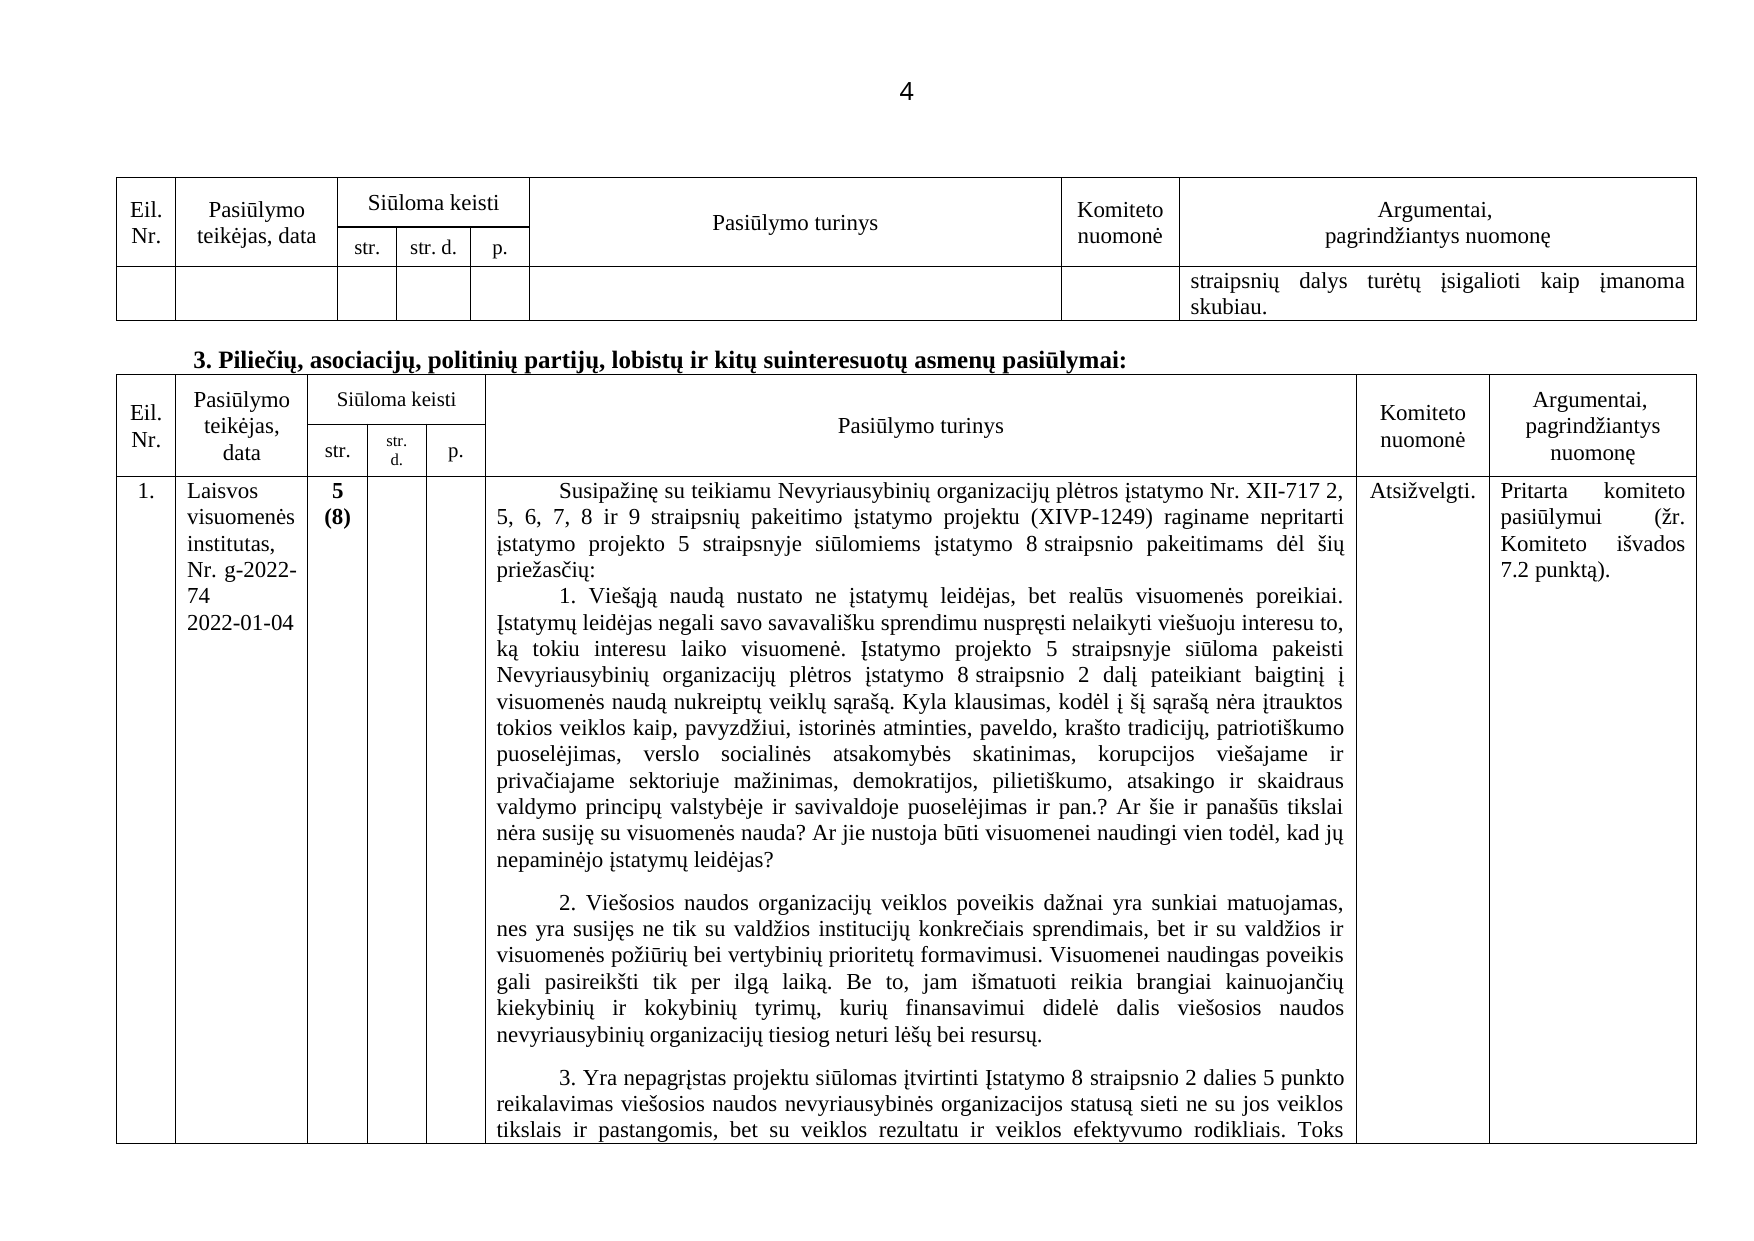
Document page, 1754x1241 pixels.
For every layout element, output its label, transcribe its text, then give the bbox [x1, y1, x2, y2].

table_header Siūloma keisti [338, 178, 529, 226]
table_header Pasiūlymo turinys [486, 375, 1356, 476]
table_cell 5 (8) [308, 477, 367, 1143]
table_cell str. d. [397, 228, 470, 266]
table_cell [471, 267, 529, 319]
table_cell [338, 267, 396, 319]
table_header Eil. Nr. [117, 178, 175, 266]
table_cell [176, 267, 337, 319]
table_cell [368, 477, 426, 1143]
table_cell p. [427, 425, 485, 476]
table_cell p. [471, 228, 529, 266]
table_header Komiteto nuomonė [1357, 375, 1489, 476]
table_cell str. [308, 425, 367, 476]
table_cell 1. [117, 477, 175, 1143]
table_cell [530, 267, 1061, 319]
table_cell [397, 267, 470, 319]
table_header Argumentai, pagrindžiantys nuomonę [1180, 178, 1696, 266]
table_cell str. d. [368, 425, 426, 476]
table_cell [427, 477, 485, 1143]
table_header Komiteto nuomonė [1062, 178, 1179, 266]
table_header Siūloma keisti [308, 375, 485, 423]
table_header Pasiūlymo teikėjas, data [176, 178, 337, 266]
table_cell [117, 267, 175, 319]
subtitle 3. Piliečių, asociacijų, politinių partijų, lobistų ir kitų suinteresuotų asmenų pasiūlymai: [118, 346, 1695, 374]
table_cell Susipažinę su teikiamu Nevyriausybinių organizacijų plėtros įstatymo Nr. XII-717 2, 5, 6, 7, 8 ir 9 straipsnių pakeitimo įstatymo projektu (XIVP-1249) raginame nepritarti įstatymo projekto 5 straipsnyje siūlomiems įstatymo 8 straipsnio pakeitimams dėl šių priežasčių: 1. Viešąją naudą nustato ne įstatymų leidėjas, bet realūs visuomenės poreikiai. Įstatymų leidėjas negali savo savavališku sprendimu nuspręsti nelaikyti viešuoju interesu to, ką tokiu interesu laiko visuomenė. Įstatymo projekto 5 straipsnyje siūloma pakeisti Nevyriausybinių organizacijų plėtros įstatymo 8 straipsnio 2 dalį pateikiant baigtinį į visuomenės naudą nukreiptų veiklų sąrašą. Kyla klausimas, kodėl į šį sąrašą nėra įtrauktos tokios veiklos kaip, pavyzdžiui, istorinės atminties, paveldo, krašto tradicijų, patriotiškumo puoselėjimas, verslo socialinės atsakomybės skatinimas, korupcijos viešajame ir privačiajame sektoriuje mažinimas, demokratijos, pilietiškumo, atsakingo ir skaidraus valdymo principų valstybėje ir savivaldoje puoselėjimas ir pan.? Ar šie ir panašūs tikslai nėra susiję su visuomenės nauda? Ar jie nustoja būti visuomenei naudingi vien todėl, kad jų nepaminėjo įstatymų leidėjas? 2. Viešosios naudos organizacijų veiklos poveikis dažnai yra sunkiai matuojamas, nes yra susijęs ne tik su valdžios institucijų konkrečiais sprendimais, bet ir su valdžios ir visuomenės požiūrių bei vertybinių prioritetų formavimusi. Visuomenei naudingas poveikis gali pasireikšti tik per ilgą laiką. Be to, jam išmatuoti reikia brangiai kainuojančių kiekybinių ir kokybinių tyrimų, kurių finansavimui didelė dalis viešosios naudos nevyriausybinių organizacijų tiesiog neturi lėšų bei resursų. 3. Yra nepagrįstas projektu siūlomas įtvirtinti Įstatymo 8 straipsnio 2 dalies 5 punkto reikalavimas viešosios naudos nevyriausybinės organizacijos statusą sieti ne su jos veiklos tikslais ir pastangomis, bet su veiklos rezultatu ir veiklos efektyvumo rodikliais. Toks [486, 477, 1356, 1143]
table_cell Atsižvelgti. [1357, 477, 1489, 1143]
table_cell str. [338, 228, 396, 266]
table_cell Pritarta komiteto pasiūlymui (žr. Komiteto išvados 7.2 punktą). [1490, 477, 1696, 1143]
table_header Eil. Nr. [117, 375, 175, 476]
table_header Argumentai, pagrindžiantys nuomonę [1490, 375, 1696, 476]
table_header Pasiūlymo turinys [530, 178, 1061, 266]
table_header Pasiūlymo teikėjas, data [176, 375, 307, 476]
table_cell Laisvos visuomenės institutas, Nr. g-2022-74 2022-01-04 [176, 477, 307, 1143]
table_cell straipsnių dalys turėtų įsigalioti kaip įmanoma skubiau. [1180, 267, 1696, 319]
table_cell [1062, 267, 1179, 319]
